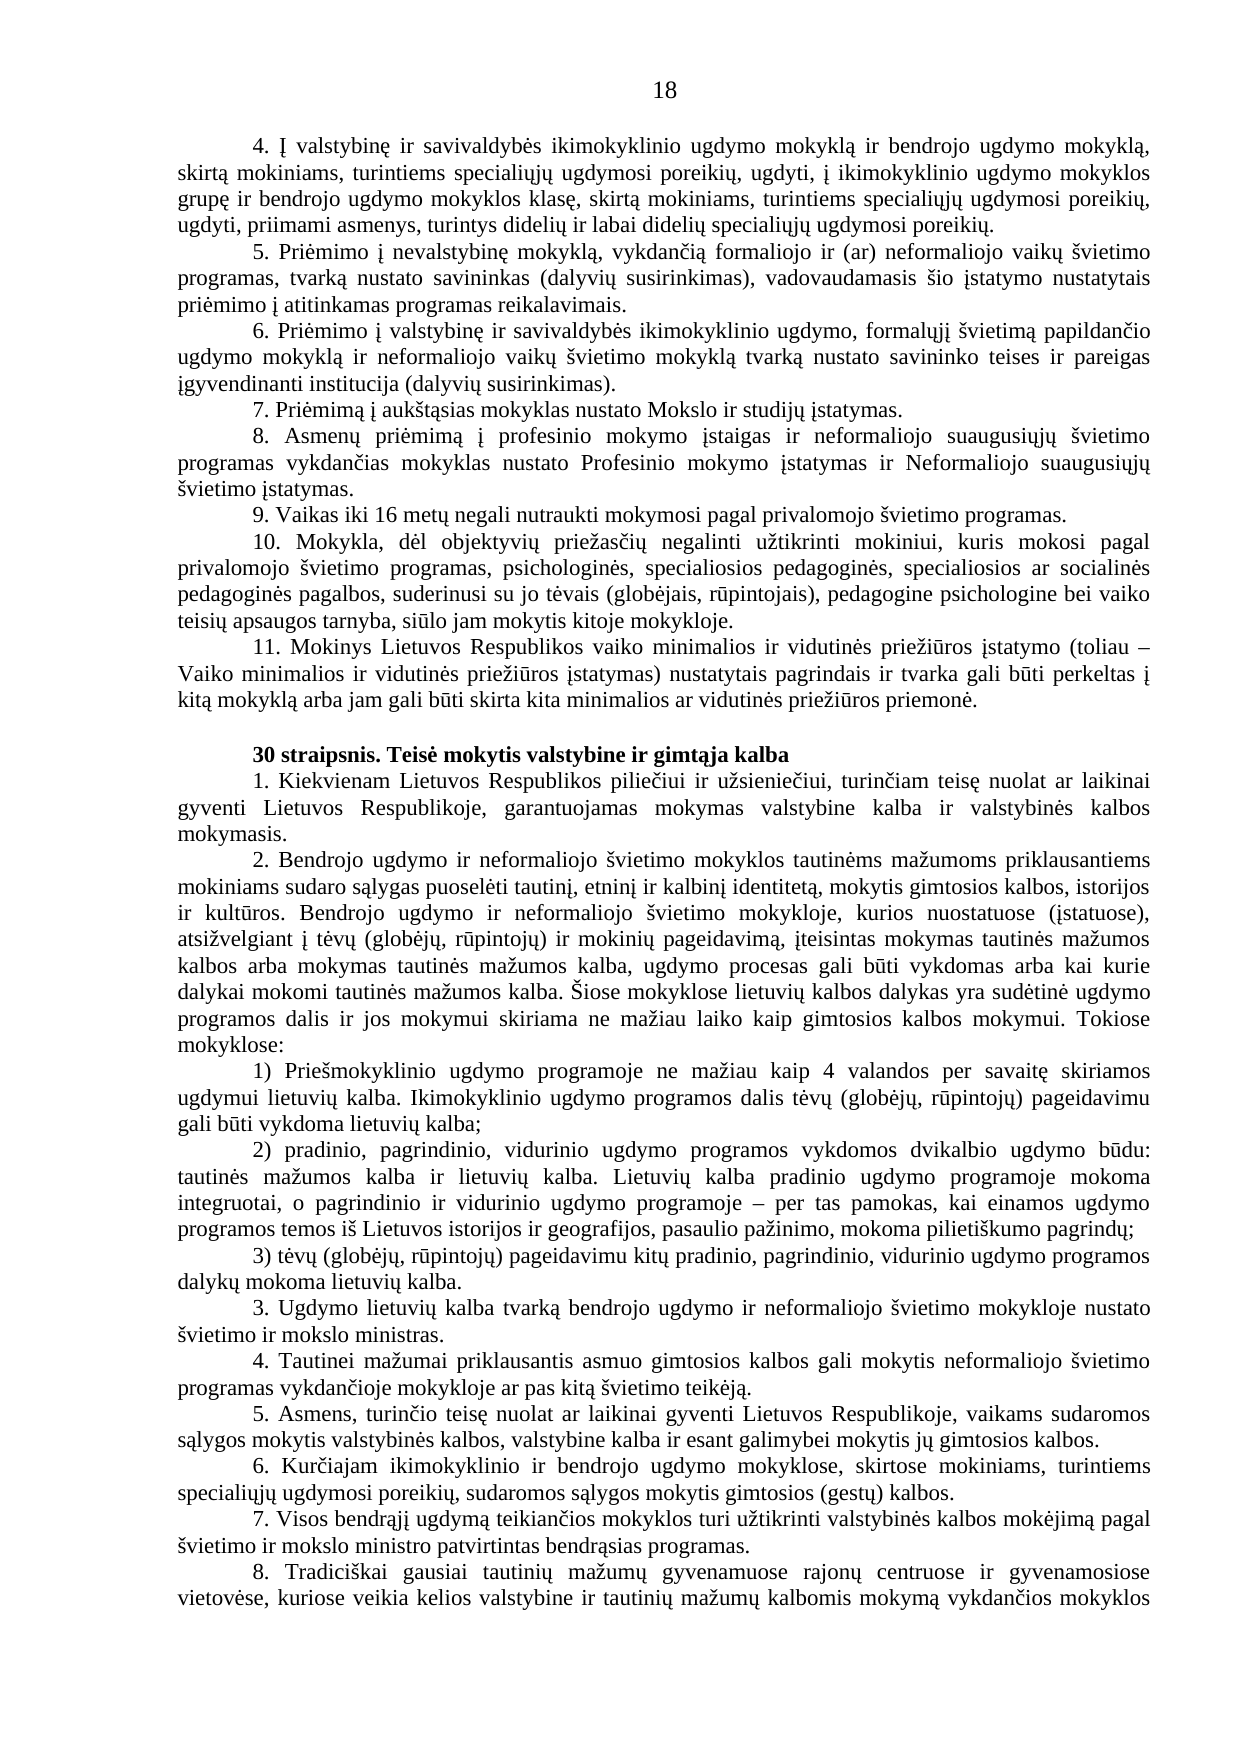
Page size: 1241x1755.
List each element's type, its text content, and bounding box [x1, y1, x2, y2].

text 8. Tradiciškai gausiai tautinių mažumų gyvenamuose rajonų centruose ir gyvenamosiose vietovėse, kuriose veikia kelios valstybine ir tautinių mažumų kalbomis mokymą vykdančios mokyklos [177, 1558, 1152, 1611]
text 6. Priėmimo į valstybinę ir savivaldybės ikimokyklinio ugdymo, formalųjį švietimą papildančio ugdymo mokyklą ir neformaliojo vaikų švietimo mokyklą tvarką nustato savininko teises ir pareigas įgyvendinanti institucija (dalyvių susirinkimas). [177, 317, 1152, 396]
text 3. Ugdymo lietuvių kalba tvarką bendrojo ugdymo ir neformaliojo švietimo mokykloje nustato švietimo ir mokslo ministras. [177, 1294, 1152, 1347]
text 5. Priėmimo į nevalstybinę mokyklą, vykdančią formaliojo ir (ar) neformaliojo vaikų švietimo programas, tvarką nustato savininkas (dalyvių susirinkimas), vadovaudamasis šio įstatymo nustatytais priėmimo į atitinkamas programas reikalavimais. [177, 238, 1152, 317]
text 7. Visos bendrąjį ugdymą teikiančios mokyklos turi užtikrinti valstybinės kalbos mokėjimą pagal švietimo ir mokslo ministro patvirtintas bendrąsias programas. [177, 1505, 1152, 1558]
text 1. Kiekvienam Lietuvos Respublikos piliečiui ir užsieniečiui, turinčiam teisę nuolat ar laikinai gyventi Lietuvos Respublikoje, garantuojamas mokymas valstybine kalba ir valstybinės kalbos mokymasis. [177, 767, 1152, 846]
text 1) Priešmokyklinio ugdymo programoje ne mažiau kaip 4 valandos per savaitę skiriamos ugdymui lietuvių kalba. Ikimokyklinio ugdymo programos dalis tėvų (globėjų, rūpintojų) pageidavimu gali būti vykdoma lietuvių kalba; [177, 1057, 1152, 1136]
text 4. Tautinei mažumai priklausantis asmuo gimtosios kalbos gali mokytis neformaliojo švietimo programas vykdančioje mokykloje ar pas kitą švietimo teikėją. [177, 1347, 1152, 1400]
text 11. Mokinys Lietuvos Respublikos vaiko minimalios ir vidutinės priežiūros įstatymo (toliau – Vaiko minimalios ir vidutinės priežiūros įstatymas) nustatytais pagrindais ir tvarka gali būti perkeltas į kitą mokyklą arba jam gali būti skirta kita minimalios ar vidutinės priežiūros priemonė. [177, 633, 1152, 712]
text 2) pradinio, pagrindinio, vidurinio ugdymo programos vykdomos dvikalbio ugdymo būdu: tautinės mažumos kalba ir lietuvių kalba. Lietuvių kalba pradinio ugdymo programoje mokoma integruotai, o pagrindinio ir vidurinio ugdymo programoje – per tas pamokas, kai einamos ugdymo programos temos iš Lietuvos istorijos ir geografijos, pasaulio pažinimo, mokoma pilietiškumo pagrindų; [177, 1136, 1152, 1242]
text 8. Asmenų priėmimą į profesinio mokymo įstaigas ir neformaliojo suaugusiųjų švietimo programas vykdančias mokyklas nustato Profesinio mokymo įstatymas ir Neformaliojo suaugusiųjų švietimo įstatymas. [177, 422, 1152, 501]
text 4. Į valstybinę ir savivaldybės ikimokyklinio ugdymo mokyklą ir bendrojo ugdymo mokyklą, skirtą mokiniams, turintiems specialiųjų ugdymosi poreikių, ugdyti, į ikimokyklinio ugdymo mokyklos grupę ir bendrojo ugdymo mokyklos klasę, skirtą mokiniams, turintiems specialiųjų ugdymosi poreikių, ugdyti, priimami asmenys, turintys didelių ir labai didelių specialiųjų ugdymosi poreikių. [177, 132, 1152, 238]
text 9. Vaikas iki 16 metų negali nutraukti mokymosi pagal privalomojo švietimo programas. [177, 501, 1152, 528]
text 2. Bendrojo ugdymo ir neformaliojo švietimo mokyklos tautinėms mažumoms priklausantiems mokiniams sudaro sąlygas puoselėti tautinį, etninį ir kalbinį identitetą, mokytis gimtosios kalbos, istorijos ir kultūros. Bendrojo ugdymo ir neformaliojo švietimo mokykloje, kurios nuostatuose (įstatuose), atsižvelgiant į tėvų (globėjų, rūpintojų) ir mokinių pageidavimą, įteisintas mokymas tautinės mažumos kalbos arba mokymas tautinės mažumos kalba, ugdymo procesas gali būti vykdomas arba kai kurie dalykai mokomi tautinės mažumos kalba. Šiose mokyklose lietuvių kalbos dalykas yra sudėtinė ugdymo programos dalis ir jos mokymui skiriama ne mažiau laiko kaip gimtosios kalbos mokymui. Tokiose mokyklose: [177, 846, 1152, 1057]
text 5. Asmens, turinčio teisę nuolat ar laikinai gyventi Lietuvos Respublikoje, vaikams sudaromos sąlygos mokytis valstybinės kalbos, valstybine kalba ir esant galimybei mokytis jų gimtosios kalbos. [177, 1400, 1152, 1453]
text 30 straipsnis. Teisė mokytis valstybine ir gimtąja kalba [177, 741, 1152, 767]
text 6. Kurčiajam ikimokyklinio ir bendrojo ugdymo mokyklose, skirtose mokiniams, turintiems specialiųjų ugdymosi poreikių, sudaromos sąlygos mokytis gimtosios (gestų) kalbos. [177, 1453, 1152, 1505]
text 7. Priėmimą į aukštąsias mokyklas nustato Mokslo ir studijų įstatymas. [177, 396, 1152, 422]
text 10. Mokykla, dėl objektyvių priežasčių negalinti užtikrinti mokiniui, kuris mokosi pagal privalomojo švietimo programas, psichologinės, specialiosios pedagoginės, specialiosios ar socialinės pedagoginės pagalbos, suderinusi su jo tėvais (globėjais, rūpintojais), pedagogine psichologine bei vaiko teisių apsaugos tarnyba, siūlo jam mokytis kitoje mokykloje. [177, 528, 1152, 633]
text 3) tėvų (globėjų, rūpintojų) pageidavimu kitų pradinio, pagrindinio, vidurinio ugdymo programos dalykų mokoma lietuvių kalba. [177, 1242, 1152, 1294]
